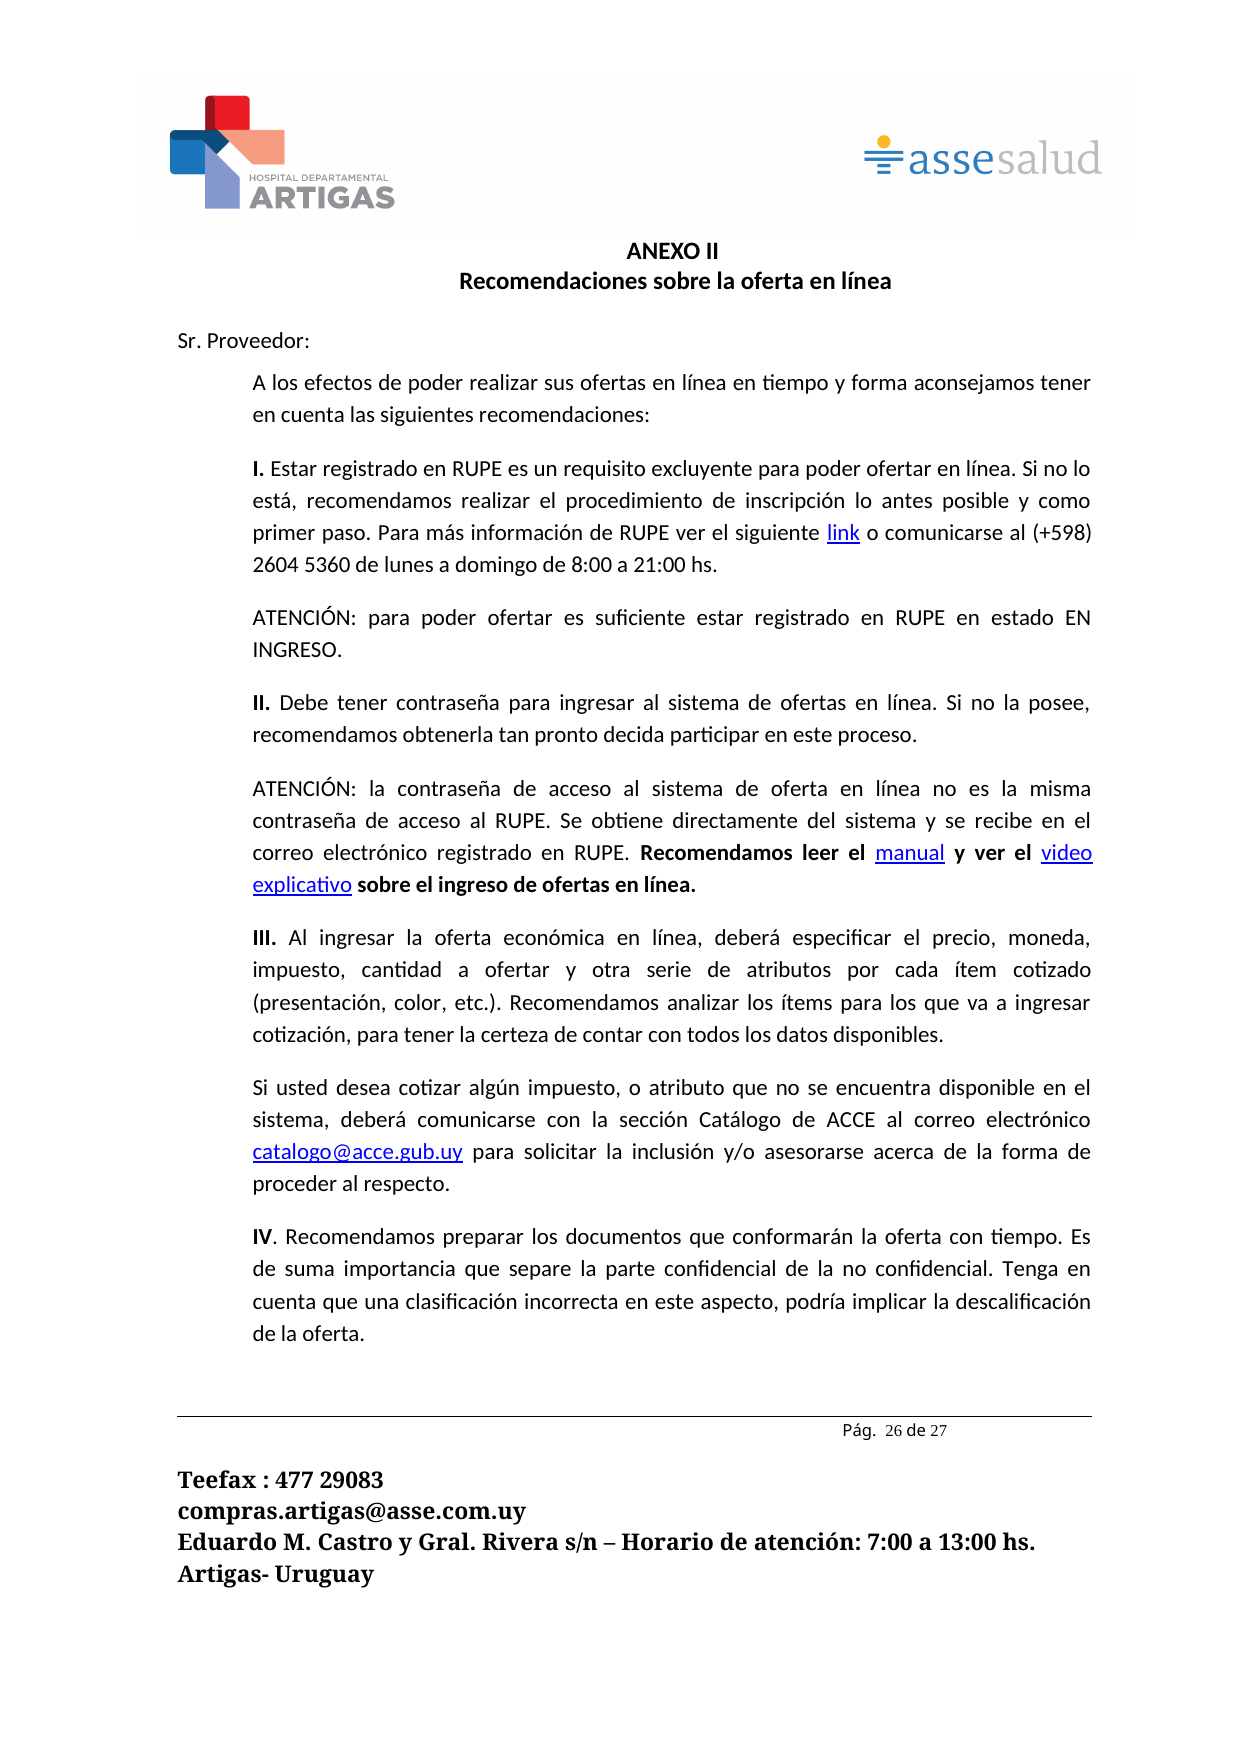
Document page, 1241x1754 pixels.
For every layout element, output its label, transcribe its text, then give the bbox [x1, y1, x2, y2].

text Sr. Proveedor: [177, 326, 1092, 354]
list Si usted desea cotizar algún impuesto, o atributo que no se encuentra disponible en el sistema, deberá comunicarse con la sección Catálogo de ACCE al correo electrónico catalogo@acce.gub.uy para solicitar la inclusión y/o asesorarse acerca de la forma de proceder al respecto. [252, 1073, 1092, 1197]
list ATENCIÓN: la contraseña de acceso al sistema de oferta en línea no es la misma contraseña de acceso al RUPE. Se obtiene directamente del sistema y se recibe en el correo electrónico registrado en RUPE. Recomendamos leer el manual y ver el video explicativo sobre el ingreso de ofertas en línea. [252, 774, 1092, 898]
list II. Debe tener contraseña para ingresar al sistema de ofertas en línea. Si no la posee, recomendamos obtenerla tan pronto decida participar en este proceso. [252, 688, 1092, 749]
list ATENCIÓN: para poder ofertar es suficiente estar registrado en RUPE en estado EN INGRESO. [252, 603, 1092, 663]
list IV. Recomendamos preparar los documentos que conformarán la oferta con tiempo. Es de suma importancia que separe la parte confidencial de la no confidencial. Tenga en cuenta que una clasificación incorrecta en este aspecto, podría implicar la descalificación de la oferta. [252, 1222, 1092, 1347]
list I. Estar registrado en RUPE es un requisito excluyente para poder ofertar en línea. Si no lo está, recomendamos realizar el procedimiento de inscripción lo antes posible y como primer paso. Para más información de RUPE ver el siguiente link o comunicarse al (+598) 2604 5360 de lunes a domingo de 8:00 a 21:00 hs. [252, 454, 1092, 578]
text ANEXO II [258, 235, 1092, 265]
list III. Al ingresar la oferta económica en línea, deberá especificar el precio, moneda, impuesto, cantidad a ofertar y otra serie de atributos por cada ítem cotizado (presentación, color, etc.). Recomendamos analizar los ítems para los que va a ingresar cotización, para tener la certeza de contar con todos los datos disponibles. [252, 923, 1092, 1048]
list A los efectos de poder realizar sus ofertas en línea en tiempo y forma aconsejamos tener en cuenta las siguientes recomendaciones: [252, 368, 1092, 429]
picture [134, 75, 1135, 234]
text Recomendaciones sobre la oferta en línea [258, 265, 1092, 296]
